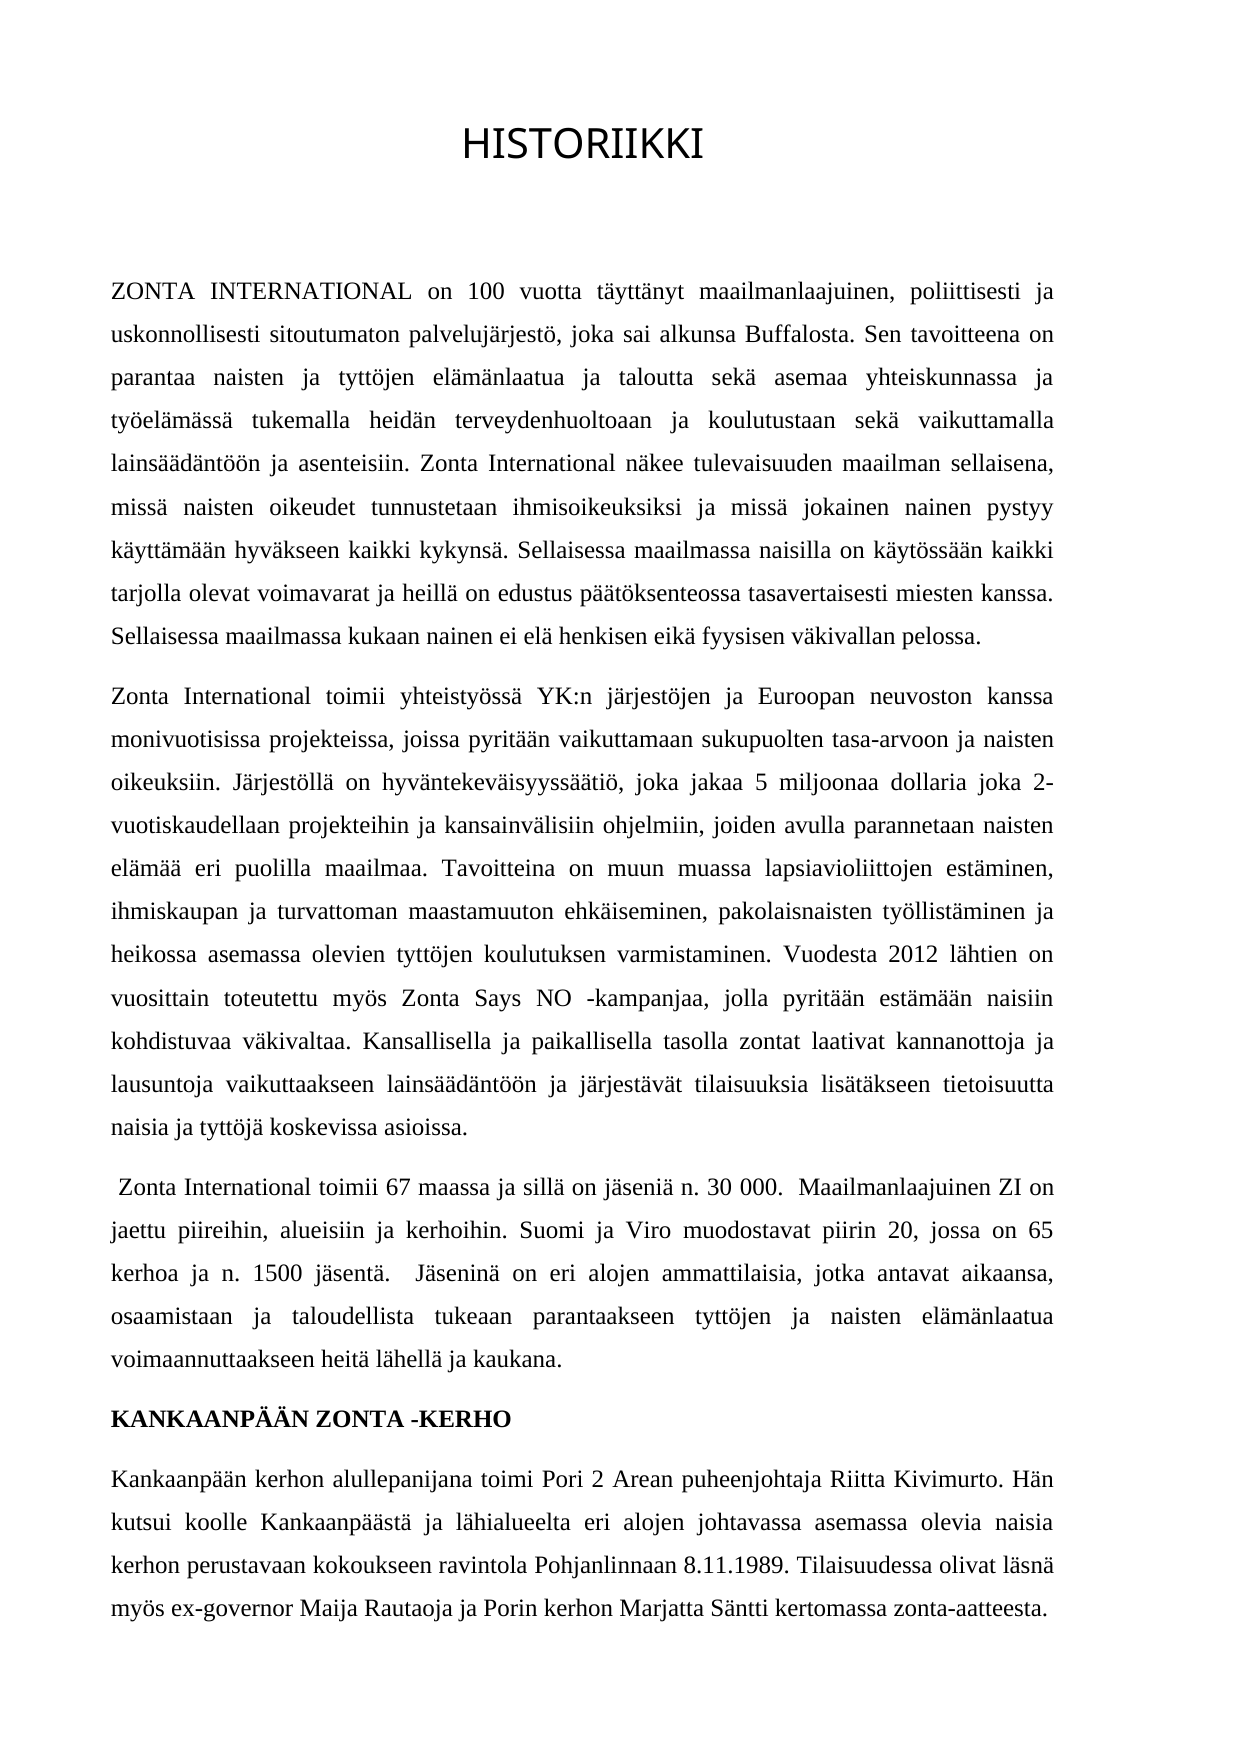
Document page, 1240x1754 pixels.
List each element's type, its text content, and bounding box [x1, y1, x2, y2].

text Zonta International toimii 67 maassa ja sillä on jäseniä n. 30 000. Maailmanlaajuinen ZI on jaettu piireihin, alueisiin ja kerhoihin. Suomi ja Viro muodostavat piirin 20, jossa on 65 kerhoa ja n. 1500 jäsentä. Jäseninä on eri alojen ammattilaisia, jotka antavat aikaansa, osaamistaan ja taloudellista tukeaan parantaakseen tyttöjen ja naisten elämänlaatua voimaannuttaakseen heitä lähellä ja kaukana. [111, 1172, 1055, 1373]
text Zonta International toimii yhteistyössä YK:n järjestöjen ja Euroopan neuvoston kanssa monivuotisissa projekteissa, joissa pyritään vaikuttamaan sukupuolten tasa-arvoon ja naisten oikeuksiin. Järjestöllä on hyväntekeväisyyssäätiö, joka jakaa 5 miljoonaa dollaria joka 2-vuotiskaudellaan projekteihin ja kansainvälisiin ohjelmiin, joiden avulla parannetaan naisten elämää eri puolilla maailmaa. Tavoitteina on muun muassa lapsiavioliittojen estäminen, ihmiskaupan ja turvattoman maastamuuton ehkäiseminen, pakolaisnaisten työllistäminen ja heikossa asemassa olevien tyttöjen koulutuksen varmistaminen. Vuodesta 2012 lähtien on vuosittain toteutettu myös Zonta Says NO -kampanjaa, jolla pyritään estämään naisiin kohdistuvaa väkivaltaa. Kansallisella ja paikallisella tasolla zontat laativat kannanottoja ja lausuntoja vaikuttaakseen lainsäädäntöön ja järjestävät tilaisuuksia lisätäkseen tietoisuutta naisia ja tyttöjä koskevissa asioissa. [111, 681, 1055, 1141]
text ZONTA INTERNATIONAL on 100 vuotta täyttänyt maailmanlaajuinen, poliittisesti ja uskonnollisesti sitoutumaton palvelujärjestö, joka sai alkunsa Buffalosta. Sen tavoitteena on parantaa naisten ja tyttöjen elämänlaatua ja taloutta sekä asemaa yhteiskunnassa ja työelämässä tukemalla heidän terveydenhuoltoaan ja koulutustaan sekä vaikuttamalla lainsäädäntöön ja asenteisiin. Zonta International näkee tulevaisuuden maailman sellaisena, missä naisten oikeudet tunnustetaan ihmisoikeuksiksi ja missä jokainen nainen pystyy käyttämään hyväkseen kaikki kykynsä. Sellaisessa maailmassa naisilla on käytössään kaikki tarjolla olevat voimavarat ja heillä on edustus päätöksenteossa tasavertaisesti miesten kanssa. Sellaisessa maailmassa kukaan nainen ei elä henkisen eikä fyysisen väkivallan pelossa. [111, 276, 1055, 650]
text HISTORIIKKI [111, 114, 1055, 171]
text Kankaanpään kerhon alullepanijana toimi Pori 2 Arean puheenjohtaja Riitta Kivimurto. Hän kutsui koolle Kankaanpäästä ja lähialueelta eri alojen johtavassa asemassa olevia naisia kerhon perustavaan kokoukseen ravintola Pohjanlinnaan 8.11.1989. Tilaisuudessa olivat läsnä myös ex-governor Maija Rautaoja ja Porin kerhon Marjatta Säntti kertomassa zonta-aatteesta. [111, 1464, 1055, 1622]
text KANKAANPÄÄN ZONTA -KERHO [111, 1404, 1055, 1433]
